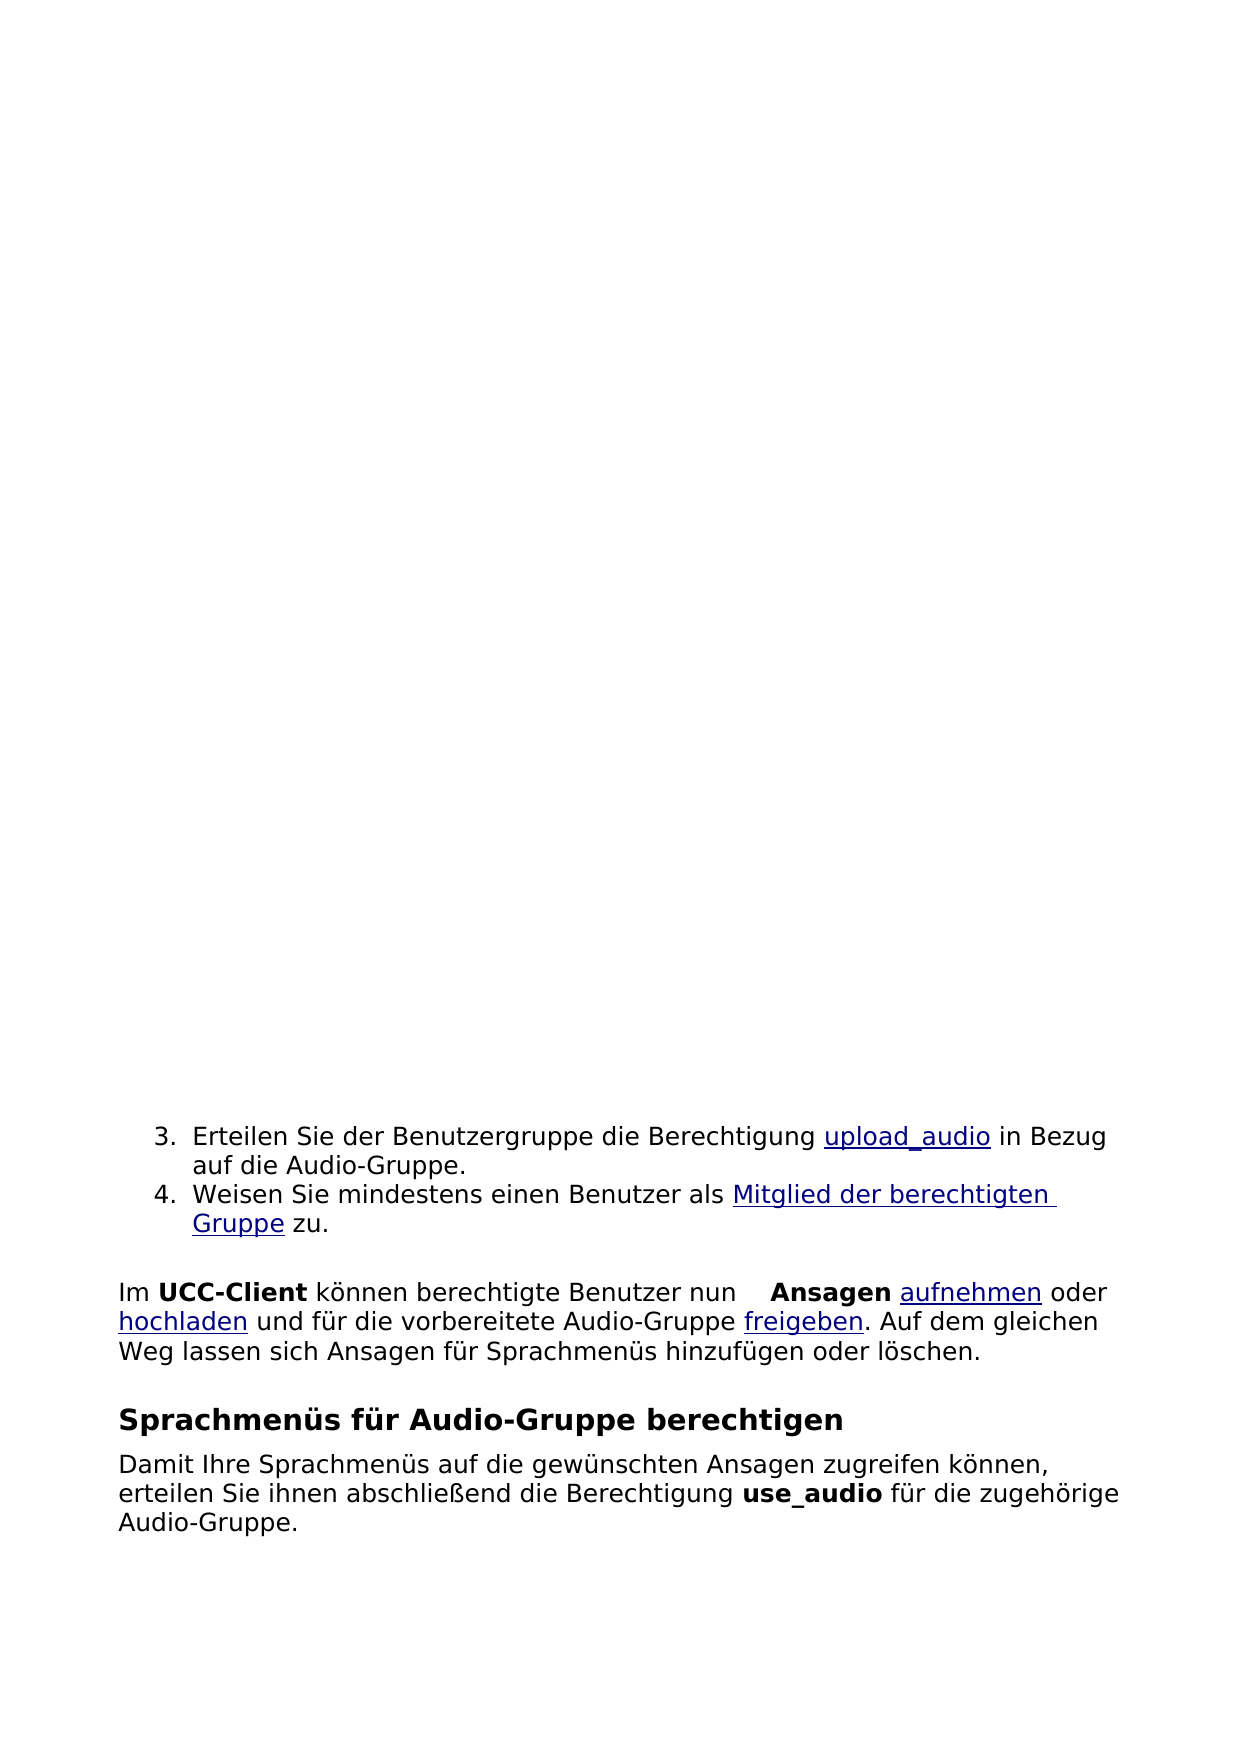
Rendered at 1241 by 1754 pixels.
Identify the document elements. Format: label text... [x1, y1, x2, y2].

list Weisen Sie mindestens einen Benutzer als Mitglied der berechtigten Gruppe zu. [177, 1180, 1122, 1239]
list [177, 118, 1122, 1122]
subtitle Sprachmenüs für Audio-Gruppe berechtigen [118, 1403, 1122, 1437]
text Im UCC-Client können berechtigte Benutzer nunAnsagen aufnehmen oder hochladen und für die vorbereitete Audio-Gruppe freigeben. Auf dem gleichen Weg lassen sich Ansagen für Sprachmenüs hinzufügen oder löschen. [118, 1268, 1122, 1366]
text Damit Ihre Sprachmenüs auf die gewünschten Ansagen zugreifen können, erteilen Sie ihnen abschließend die Berechtigung use_audio für die zugehörige Audio-Gruppe. [118, 1450, 1122, 1537]
list Erteilen Sie der Benutzergruppe die Berechtigung upload_audio in Bezug auf die Audio-Gruppe. [177, 1122, 1122, 1180]
